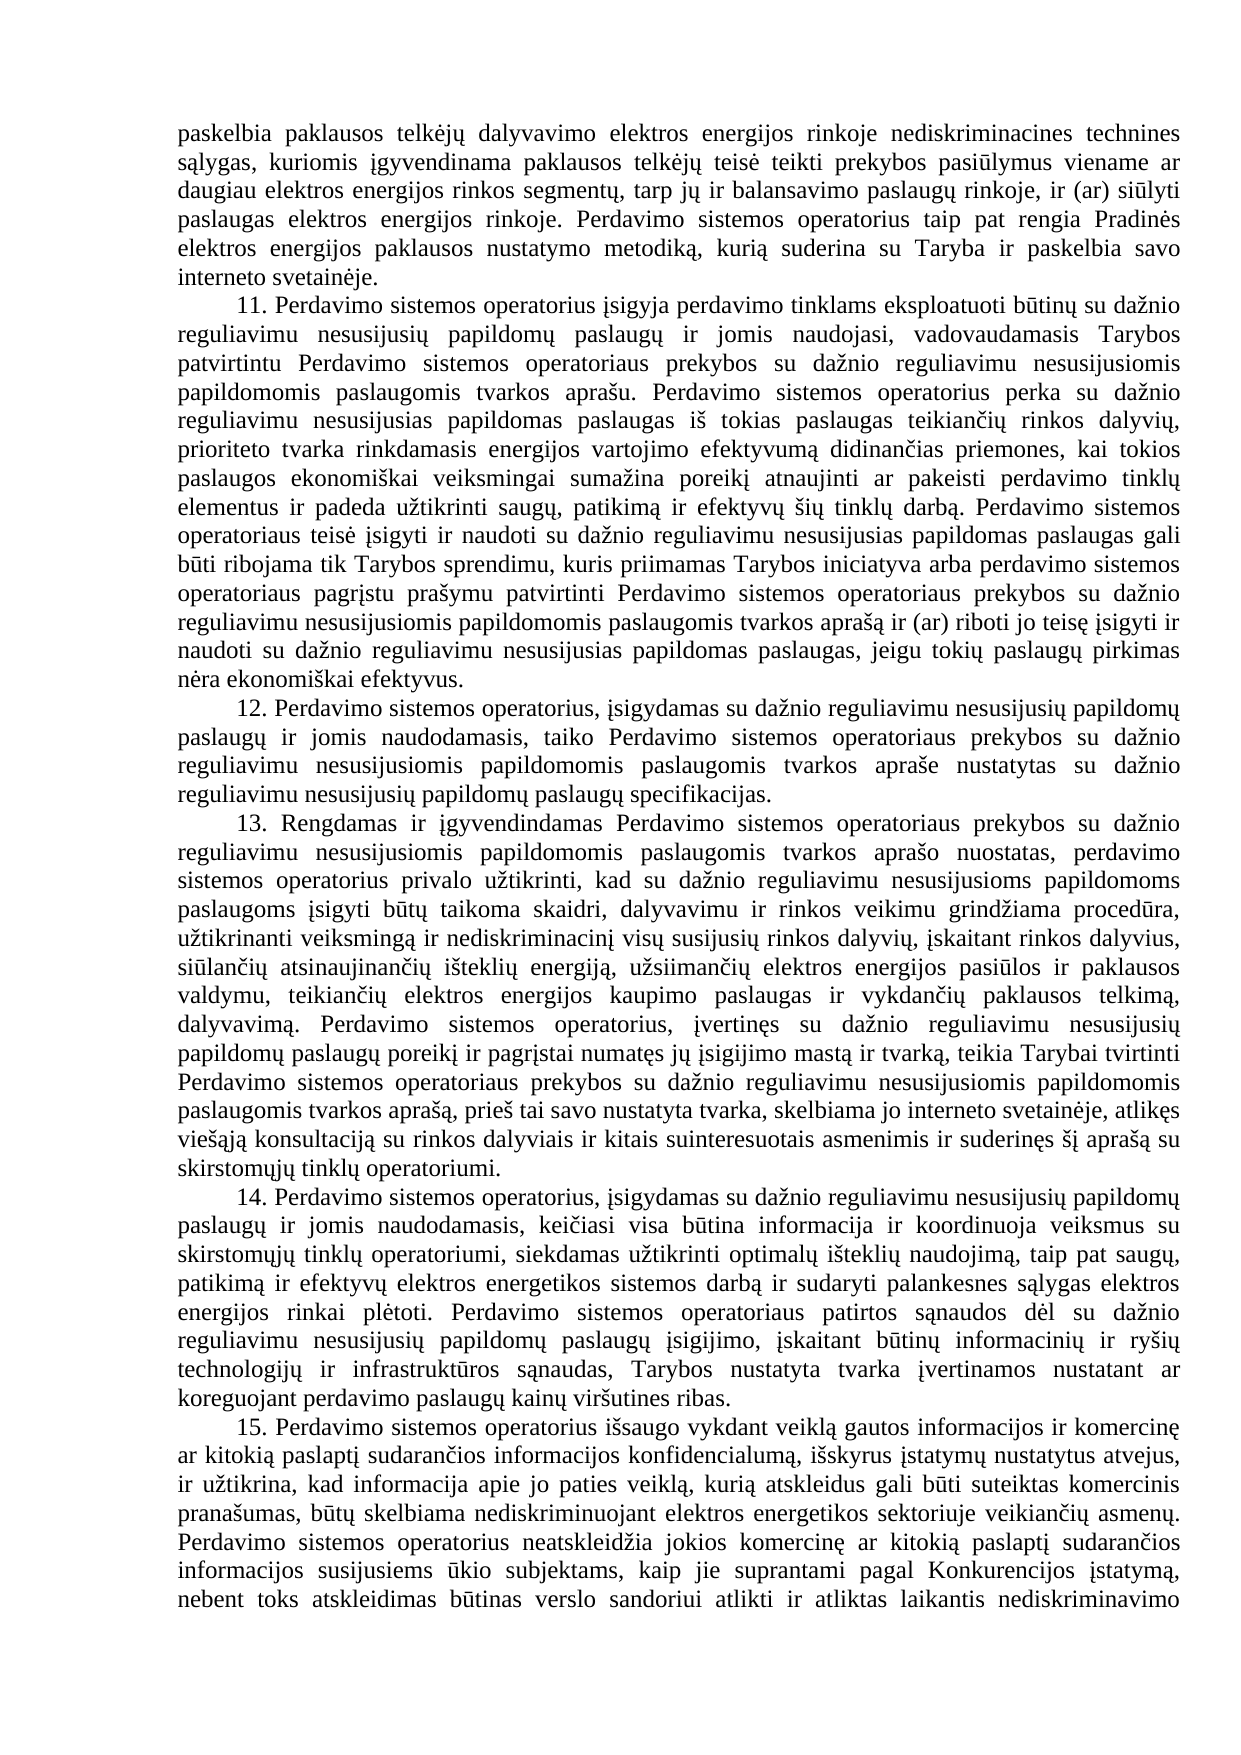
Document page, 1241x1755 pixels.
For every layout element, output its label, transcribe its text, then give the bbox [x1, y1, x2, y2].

text paskelbia paklausos telkėjų dalyvavimo elektros energijos rinkoje nediskriminacines technines sąlygas, kuriomis įgyvendinama paklausos telkėjų teisė teikti prekybos pasiūlymus viename ar daugiau elektros energijos rinkos segmentų, tarp jų ir balansavimo paslaugų rinkoje, ir (ar) siūlyti paslaugas elektros energijos rinkoje. Perdavimo sistemos operatorius taip pat rengia Pradinės elektros energijos paklausos nustatymo metodiką, kurią suderina su Taryba ir paskelbia savo interneto svetainėje. [177, 118, 1181, 291]
text 11. Perdavimo sistemos operatorius įsigyja perdavimo tinklams eksploatuoti būtinų su dažnio reguliavimu nesusijusių papildomų paslaugų ir jomis naudojasi, vadovaudamasis Tarybos patvirtintu Perdavimo sistemos operatoriaus prekybos su dažnio reguliavimu nesusijusiomis papildomomis paslaugomis tvarkos aprašu. Perdavimo sistemos operatorius perka su dažnio reguliavimu nesusijusias papildomas paslaugas iš tokias paslaugas teikiančių rinkos dalyvių, prioriteto tvarka rinkdamasis energijos vartojimo efektyvumą didinančias priemones, kai tokios paslaugos ekonomiškai veiksmingai sumažina poreikį atnaujinti ar pakeisti perdavimo tinklų elementus ir padeda užtikrinti saugų, patikimą ir efektyvų šių tinklų darbą. Perdavimo sistemos operatoriaus teisė įsigyti ir naudoti su dažnio reguliavimu nesusijusias papildomas paslaugas gali būti ribojama tik Tarybos sprendimu, kuris priimamas Tarybos iniciatyva arba perdavimo sistemos operatoriaus pagrįstu prašymu patvirtinti Perdavimo sistemos operatoriaus prekybos su dažnio reguliavimu nesusijusiomis papildomomis paslaugomis tvarkos aprašą ir (ar) riboti jo teisę įsigyti ir naudoti su dažnio reguliavimu nesusijusias papildomas paslaugas, jeigu tokių paslaugų pirkimas nėra ekonomiškai efektyvus. [177, 291, 1181, 693]
text 14. Perdavimo sistemos operatorius, įsigydamas su dažnio reguliavimu nesusijusių papildomų paslaugų ir jomis naudodamasis, keičiasi visa būtina informacija ir koordinuoja veiksmus su skirstomųjų tinklų operatoriumi, siekdamas užtikrinti optimalų išteklių naudojimą, taip pat saugų, patikimą ir efektyvų elektros energetikos sistemos darbą ir sudaryti palankesnes sąlygas elektros energijos rinkai plėtoti. Perdavimo sistemos operatoriaus patirtos sąnaudos dėl su dažnio reguliavimu nesusijusių papildomų paslaugų įsigijimo, įskaitant būtinų informacinių ir ryšių technologijų ir infrastruktūros sąnaudas, Tarybos nustatyta tvarka įvertinamos nustatant ar koreguojant perdavimo paslaugų kainų viršutines ribas. [177, 1182, 1181, 1412]
text 12. Perdavimo sistemos operatorius, įsigydamas su dažnio reguliavimu nesusijusių papildomų paslaugų ir jomis naudodamasis, taiko Perdavimo sistemos operatoriaus prekybos su dažnio reguliavimu nesusijusiomis papildomomis paslaugomis tvarkos apraše nustatytas su dažnio reguliavimu nesusijusių papildomų paslaugų specifikacijas. [177, 693, 1181, 808]
text 13. Rengdamas ir įgyvendindamas Perdavimo sistemos operatoriaus prekybos su dažnio reguliavimu nesusijusiomis papildomomis paslaugomis tvarkos aprašo nuostatas, perdavimo sistemos operatorius privalo užtikrinti, kad su dažnio reguliavimu nesusijusioms papildomoms paslaugoms įsigyti būtų taikoma skaidri, dalyvavimu ir rinkos veikimu grindžiama procedūra, užtikrinanti veiksmingą ir nediskriminacinį visų susijusių rinkos dalyvių, įskaitant rinkos dalyvius, siūlančių atsinaujinančių išteklių energiją, užsiimančių elektros energijos pasiūlos ir paklausos valdymu, teikiančių elektros energijos kaupimo paslaugas ir vykdančių paklausos telkimą, dalyvavimą. Perdavimo sistemos operatorius, įvertinęs su dažnio reguliavimu nesusijusių papildomų paslaugų poreikį ir pagrįstai numatęs jų įsigijimo mastą ir tvarką, teikia Tarybai tvirtinti Perdavimo sistemos operatoriaus prekybos su dažnio reguliavimu nesusijusiomis papildomomis paslaugomis tvarkos aprašą, prieš tai savo nustatyta tvarka, skelbiama jo interneto svetainėje, atlikęs viešąją konsultaciją su rinkos dalyviais ir kitais suinteresuotais asmenimis ir suderinęs šį aprašą su skirstomųjų tinklų operatoriumi. [177, 808, 1181, 1182]
text 15. Perdavimo sistemos operatorius išsaugo vykdant veiklą gautos informacijos ir komercinę ar kitokią paslaptį sudarančios informacijos konfidencialumą, išskyrus įstatymų nustatytus atvejus, ir užtikrina, kad informacija apie jo paties veiklą, kurią atskleidus gali būti suteiktas komercinis pranašumas, būtų skelbiama nediskriminuojant elektros energetikos sektoriuje veikiančių asmenų. Perdavimo sistemos operatorius neatskleidžia jokios komercinę ar kitokią paslaptį sudarančios informacijos susijusiems ūkio subjektams, kaip jie suprantami pagal Konkurencijos įstatymą, nebent toks atskleidimas būtinas verslo sandoriui atlikti ir atliktas laikantis nediskriminavimo [177, 1412, 1181, 1613]
